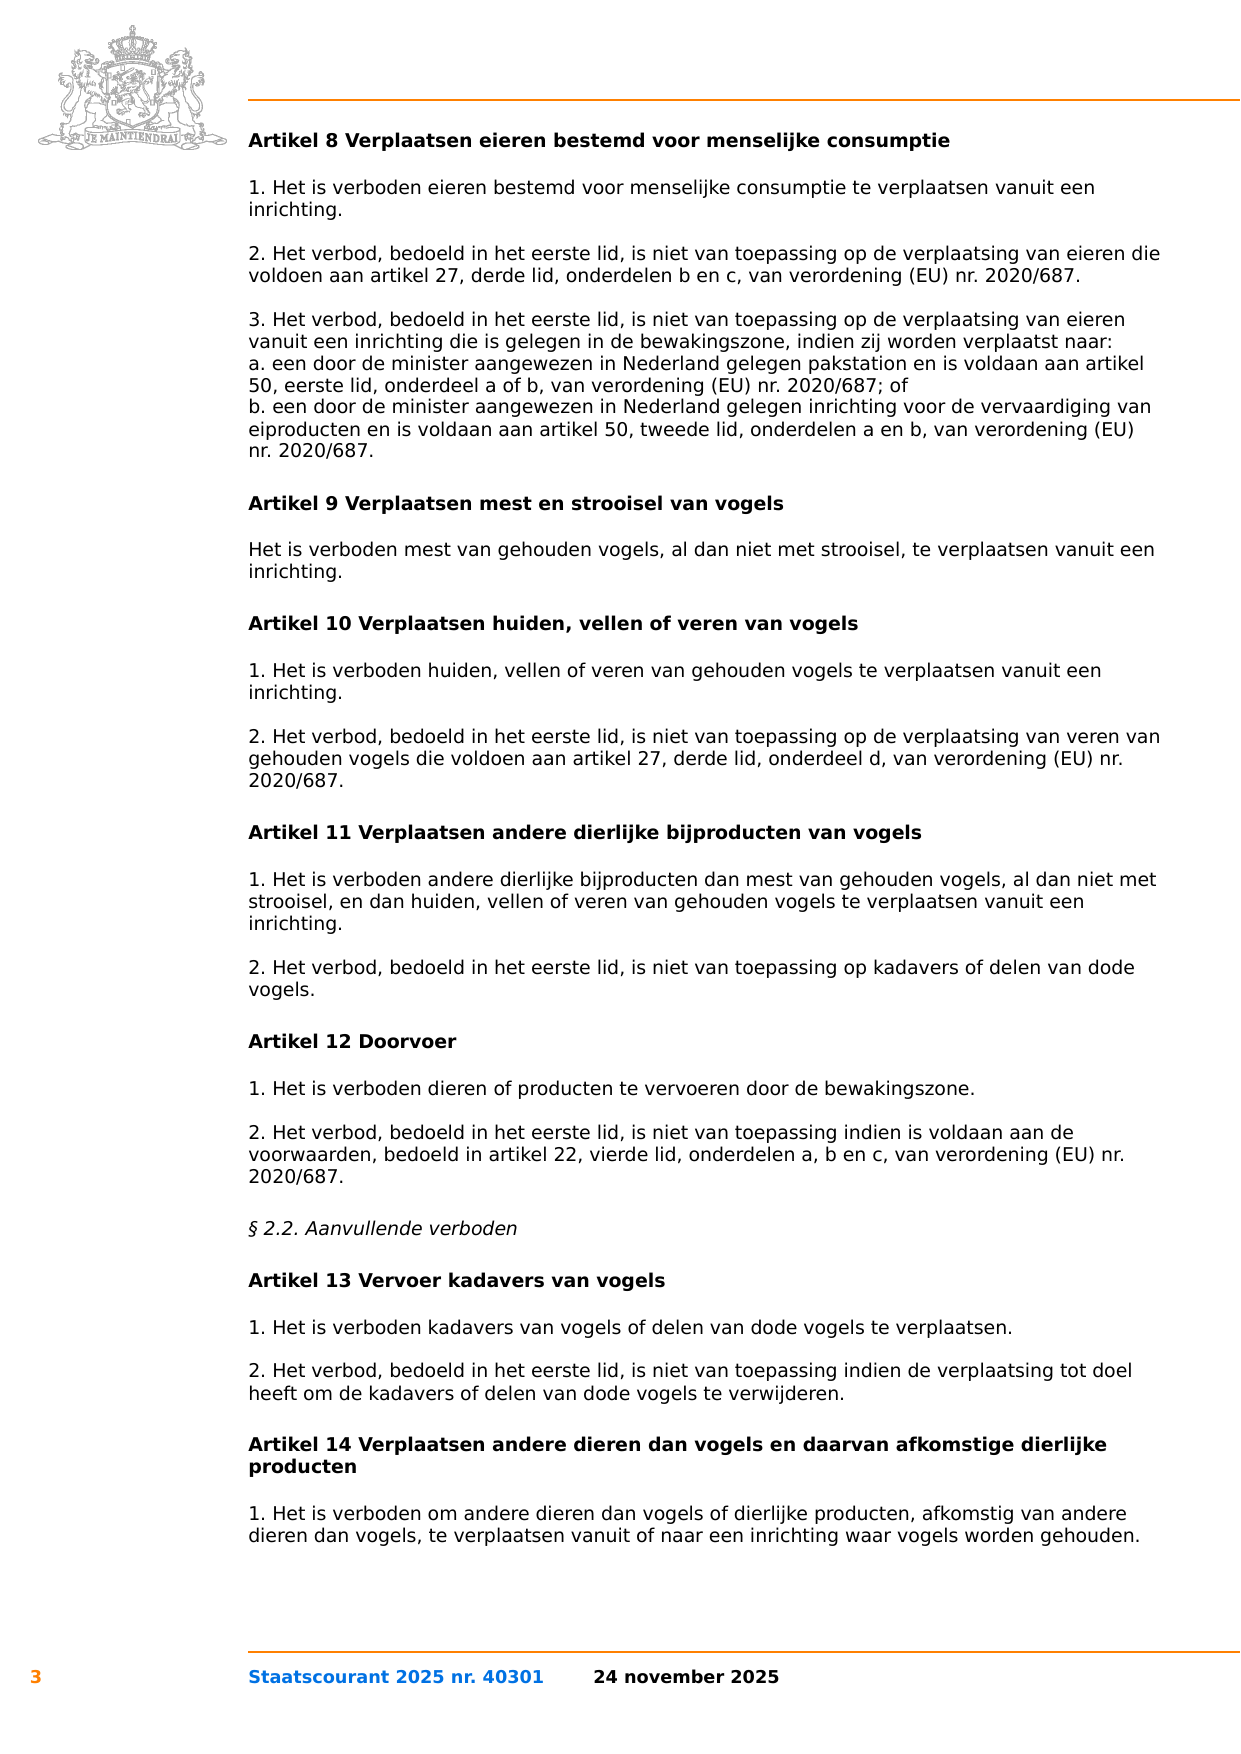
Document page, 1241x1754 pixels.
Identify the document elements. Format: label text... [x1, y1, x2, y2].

text b. een door de minister aangewezen in Nederland gelegen inrichting voor de vervaardiging van eiproducten en is voldaan aan artikel 50, tweede lid, onderdelen a en b, van verordening (EU) nr. 2020/687. [248, 396, 1163, 462]
subtitle § 2.2. Aanvullende verboden [248, 1218, 1163, 1239]
text 2. Het verbod, bedoeld in het eerste lid, is niet van toepassing indien is voldaan aan de voorwaarden, bedoeld in artikel 22, vierde lid, onderdelen a, b en c, van verordening (EU) nr. 2020/687. [248, 1122, 1163, 1188]
text 2. Het verbod, bedoeld in het eerste lid, is niet van toepassing indien de verplaatsing tot doel heeft om de kadavers of delen van dode vogels te verwijderen. [248, 1360, 1163, 1404]
subtitle Artikel 9 Verplaatsen mest en strooisel van vogels [248, 492, 1163, 514]
subtitle Artikel 14 Verplaatsen andere dieren dan vogels en daarvan afkomstige dierlijke producten [248, 1434, 1163, 1478]
text 2. Het verbod, bedoeld in het eerste lid, is niet van toepassing op de verplaatsing van eieren die voldoen aan artikel 27, derde lid, onderdelen b en c, van verordening (EU) nr. 2020/687. [248, 243, 1163, 287]
text 1. Het is verboden dieren of producten te vervoeren door de bewakingszone. [248, 1078, 1163, 1100]
subtitle Artikel 12 Doorvoer [248, 1031, 1163, 1053]
text 3. Het verbod, bedoeld in het eerste lid, is niet van toepassing op de verplaatsing van eieren vanuit een inrichting die is gelegen in de bewakingszone, indien zij worden verplaatst naar: [248, 308, 1163, 352]
text 2. Het verbod, bedoeld in het eerste lid, is niet van toepassing op de verplaatsing van veren van gehouden vogels die voldoen aan artikel 27, derde lid, onderdeel d, van verordening (EU) nr. 2020/687. [248, 726, 1163, 792]
text 1. Het is verboden andere dierlijke bijproducten dan mest van gehouden vogels, al dan niet met strooisel, en dan huiden, vellen of veren van gehouden vogels te verplaatsen vanuit een inrichting. [248, 869, 1163, 935]
subtitle Artikel 13 Vervoer kadavers van vogels [248, 1269, 1163, 1292]
subtitle Artikel 10 Verplaatsen huiden, vellen of veren van vogels [248, 613, 1163, 635]
text 1. Het is verboden kadavers van vogels of delen van dode vogels te verplaatsen. [248, 1317, 1163, 1338]
text Het is verboden mest van gehouden vogels, al dan niet met strooisel, te verplaatsen vanuit een inrichting. [248, 539, 1163, 583]
text 1. Het is verboden huiden, vellen of veren van gehouden vogels te verplaatsen vanuit een inrichting. [248, 660, 1163, 704]
subtitle Artikel 8 Verplaatsen eieren bestemd voor menselijke consumptie [248, 130, 1163, 152]
text a. een door de minister aangewezen in Nederland gelegen pakstation en is voldaan aan artikel 50, eerste lid, onderdeel a of b, van verordening (EU) nr. 2020/687; of [248, 352, 1163, 396]
text 1. Het is verboden eieren bestemd voor menselijke consumptie te verplaatsen vanuit een inrichting. [248, 177, 1163, 221]
text 1. Het is verboden om andere dieren dan vogels of dierlijke producten, afkomstig van andere dieren dan vogels, te verplaatsen vanuit of naar een inrichting waar vogels worden gehouden. [248, 1503, 1163, 1547]
subtitle Artikel 11 Verplaatsen andere dierlijke bijproducten van vogels [248, 822, 1163, 844]
picture [38, 25, 227, 150]
text 2. Het verbod, bedoeld in het eerste lid, is niet van toepassing op kadavers of delen van dode vogels. [248, 957, 1163, 1001]
